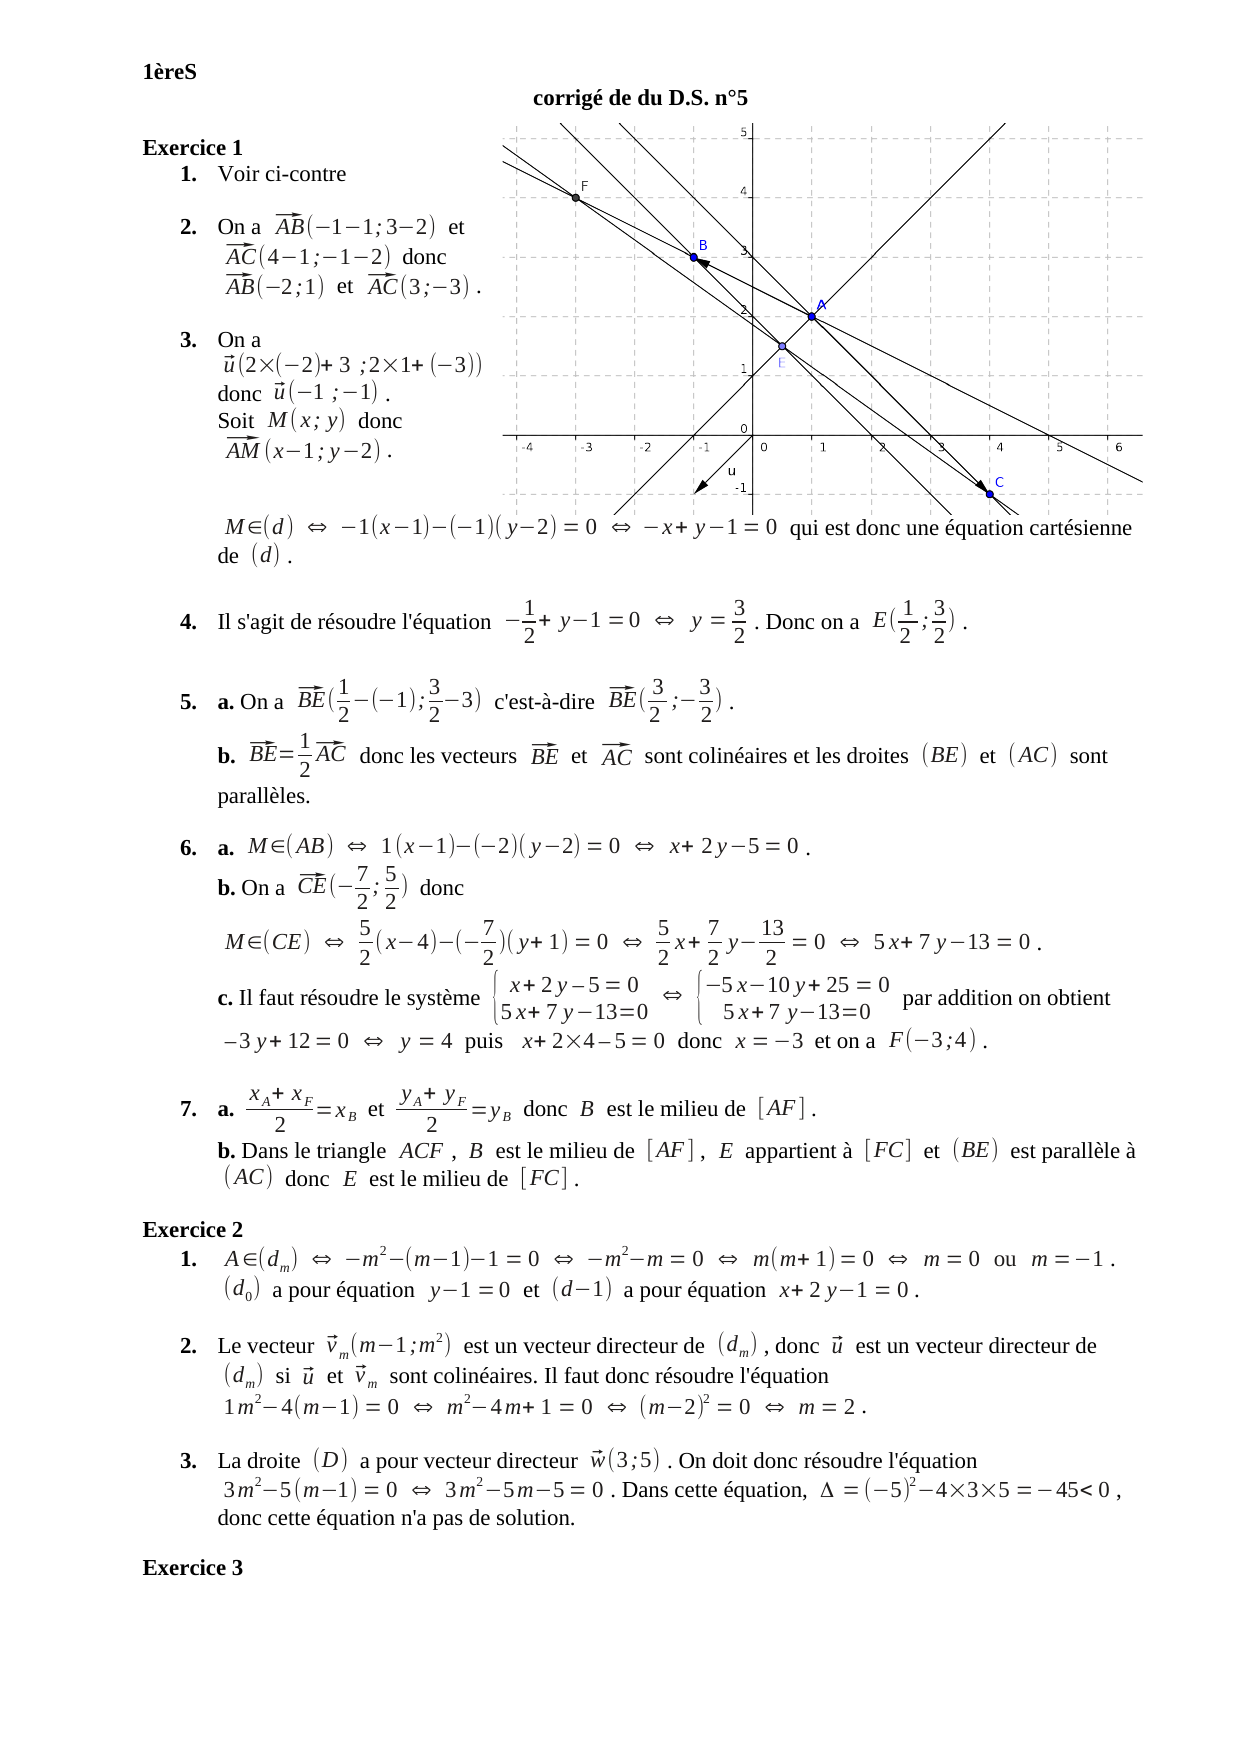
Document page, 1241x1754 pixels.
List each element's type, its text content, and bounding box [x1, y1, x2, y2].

picture [502, 123, 1143, 515]
subtitle 1èreS [142, 59, 1139, 84]
list Il s'agit de résoudre l'équation . Donc on a . [180, 595, 1139, 674]
subtitle corrigé de du D.S. n°5 [142, 84, 1139, 135]
list On a donc . Soit donc . qui est donc une équation cartésienne de . [180, 327, 1139, 595]
list a. et donc est le milieu de . b. Dans le triangle , est le milieu de , appartient à et est parallèle à donc est le milieu de . [180, 1079, 1139, 1217]
list Voir ci-contre [180, 161, 502, 186]
text Exercice 3 [142, 1555, 1139, 1581]
text Exercice 2 [142, 1217, 1139, 1243]
list . a pour équation et a pour équation . [180, 1243, 1139, 1329]
list a. On a c'est-à-dire . b. donc les vecteurs et sont colinéaires et les droites et sont parallèles. [180, 674, 1139, 833]
list Le vecteur est un vecteur directeur de , donc est un vecteur directeur de si et sont colinéaires. Il faut donc résoudre l'équation . [180, 1329, 1139, 1447]
list La droite a pour vecteur directeur . On doit donc résoudre l'équation . Dans cette équation, , donc cette équation n'a pas de solution. [180, 1447, 1139, 1555]
list On a et donc et . [180, 212, 502, 327]
text Exercice 1 [142, 135, 502, 161]
list a. . b. On a donc . c. Il faut résoudre le système par addition on obtient puis donc et on a . [180, 833, 1139, 1079]
